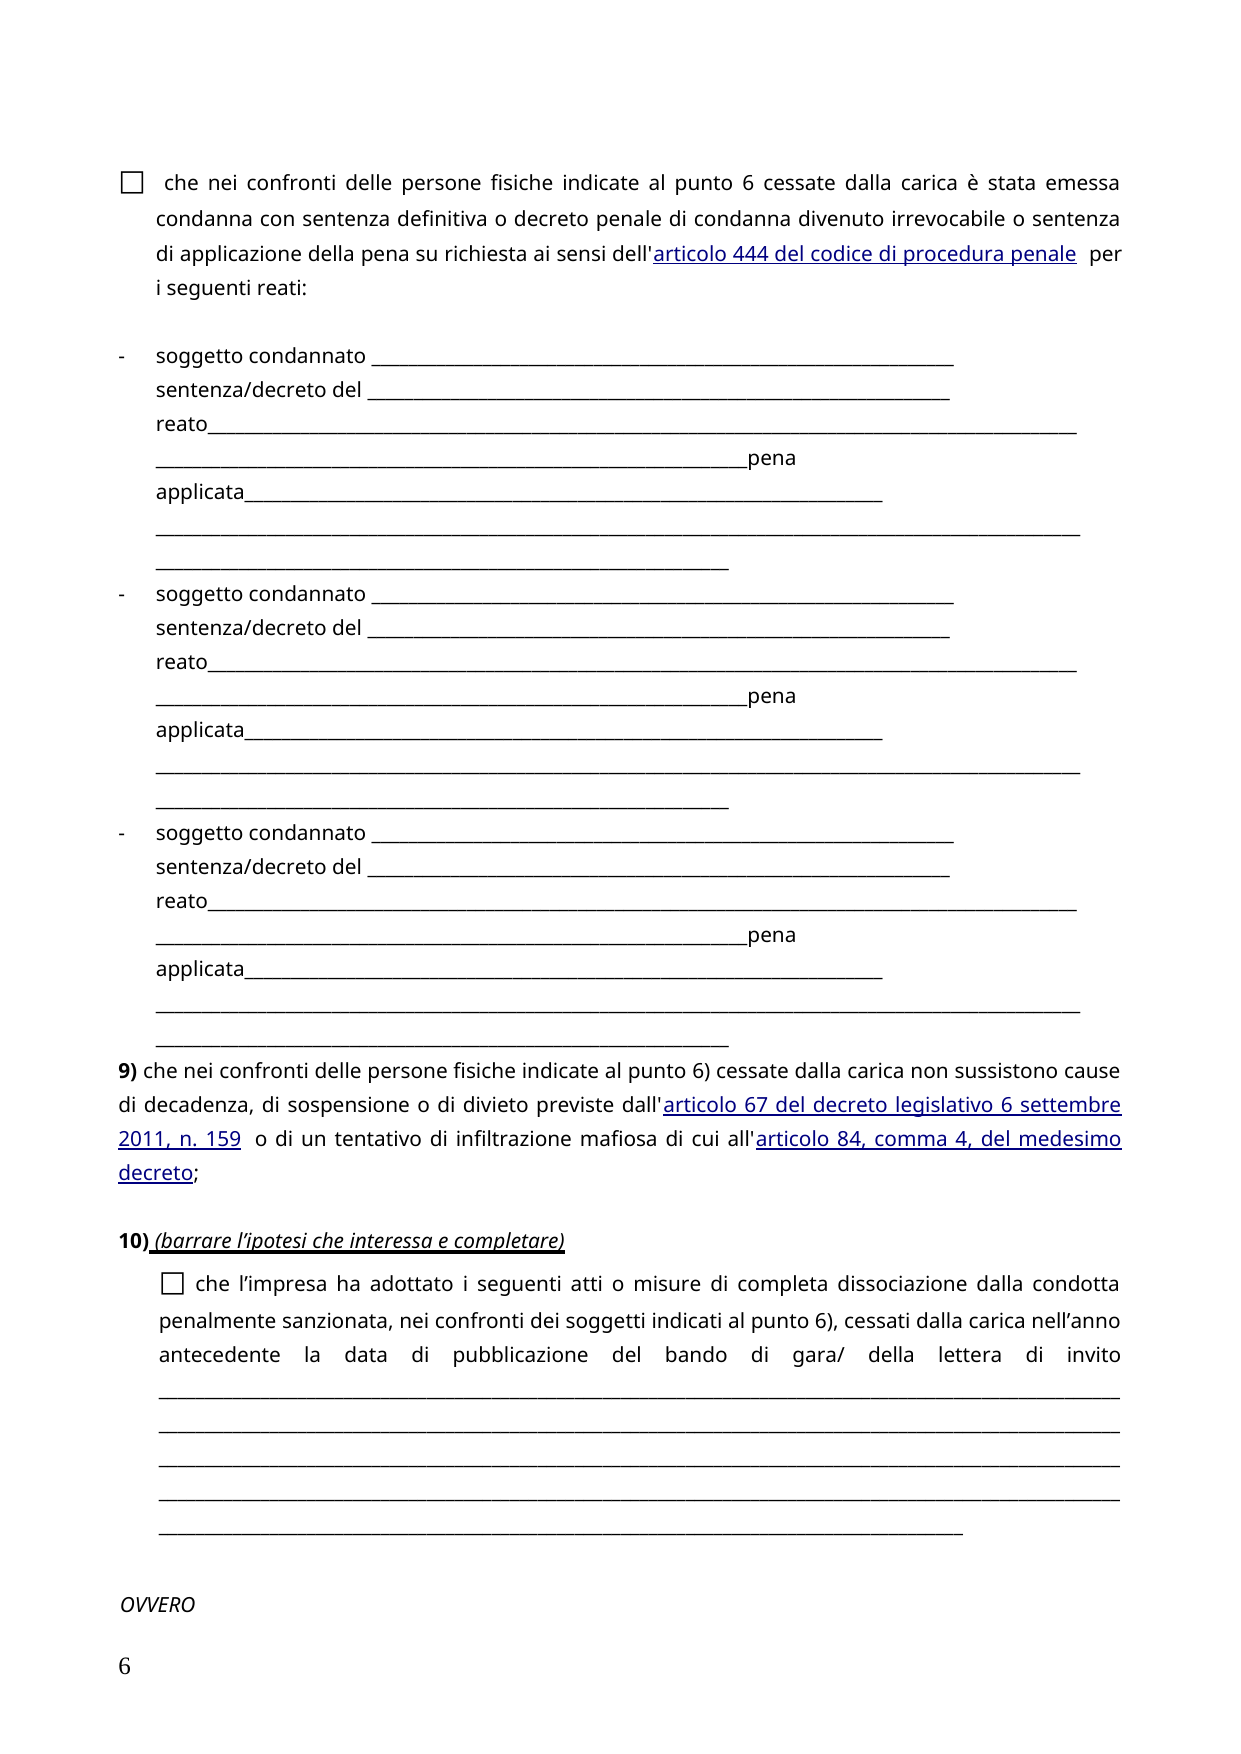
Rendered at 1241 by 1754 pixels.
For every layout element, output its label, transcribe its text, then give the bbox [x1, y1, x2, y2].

list 9) che nei confronti delle persone fisiche indicate al punto 6) cessate dalla carica non sussistono cause di decadenza, di sospensione o di divieto previste dall'articolo 67 del decreto legislativo 6 settembre 2011, n. 159 o di un tentativo di infiltrazione mafiosa di cui all'articolo 84, comma 4, del medesimo decreto; [118, 1056, 1122, 1187]
list reato______________________________________________________________________________________________________________________________________________________________pena applicata_____________________________________________________________________ [156, 886, 1084, 982]
list □ che nei confronti delle persone fisiche indicate al punto 6 cessate dalla carica è stata emessa condanna con sentenza definitiva o decreto penale di condanna divenuto irrevocabile o sentenza di applicazione della pena su richiesta ai sensi dell'articolo 444 del codice di procedura penale per i seguenti reati: [118, 159, 1122, 301]
list reato______________________________________________________________________________________________________________________________________________________________pena applicata_____________________________________________________________________ [156, 409, 1084, 506]
list 10) (barrare l’ipotesi che interessa e completare) [118, 1226, 1122, 1255]
list □ che l’impresa ha adottato i seguenti atti o misure di completa dissociazione dalla condotta penalmente sanzionata, nei confronti dei soggetti indicati al punto 6), cessati dalla carica nell’anno antecedente la data di pubblicazione del bando di gara/ della lettera di invito _______________________________________________________________________________________________________________________________________________________________________________________________________________________________________________________________________________________________________________________________________________________________________________________________________________________________________________________________________________________________________________________ [158, 1261, 1122, 1539]
list reato______________________________________________________________________________________________________________________________________________________________pena applicata_____________________________________________________________________ [156, 647, 1084, 744]
list - soggetto condannato _______________________________________________________________ [118, 341, 1084, 369]
list - soggetto condannato _______________________________________________________________ [118, 818, 1084, 846]
list __________________________________________________________________________________________________________________________________________________________________ [156, 511, 1084, 574]
list __________________________________________________________________________________________________________________________________________________________________ [156, 988, 1084, 1051]
list sentenza/decreto del _______________________________________________________________ [156, 852, 1084, 880]
list OVVERO [119, 1590, 1122, 1619]
list sentenza/decreto del _______________________________________________________________ [156, 613, 1084, 642]
list - soggetto condannato _______________________________________________________________ [118, 579, 1084, 608]
list sentenza/decreto del _______________________________________________________________ [156, 375, 1084, 403]
list __________________________________________________________________________________________________________________________________________________________________ [156, 749, 1084, 812]
